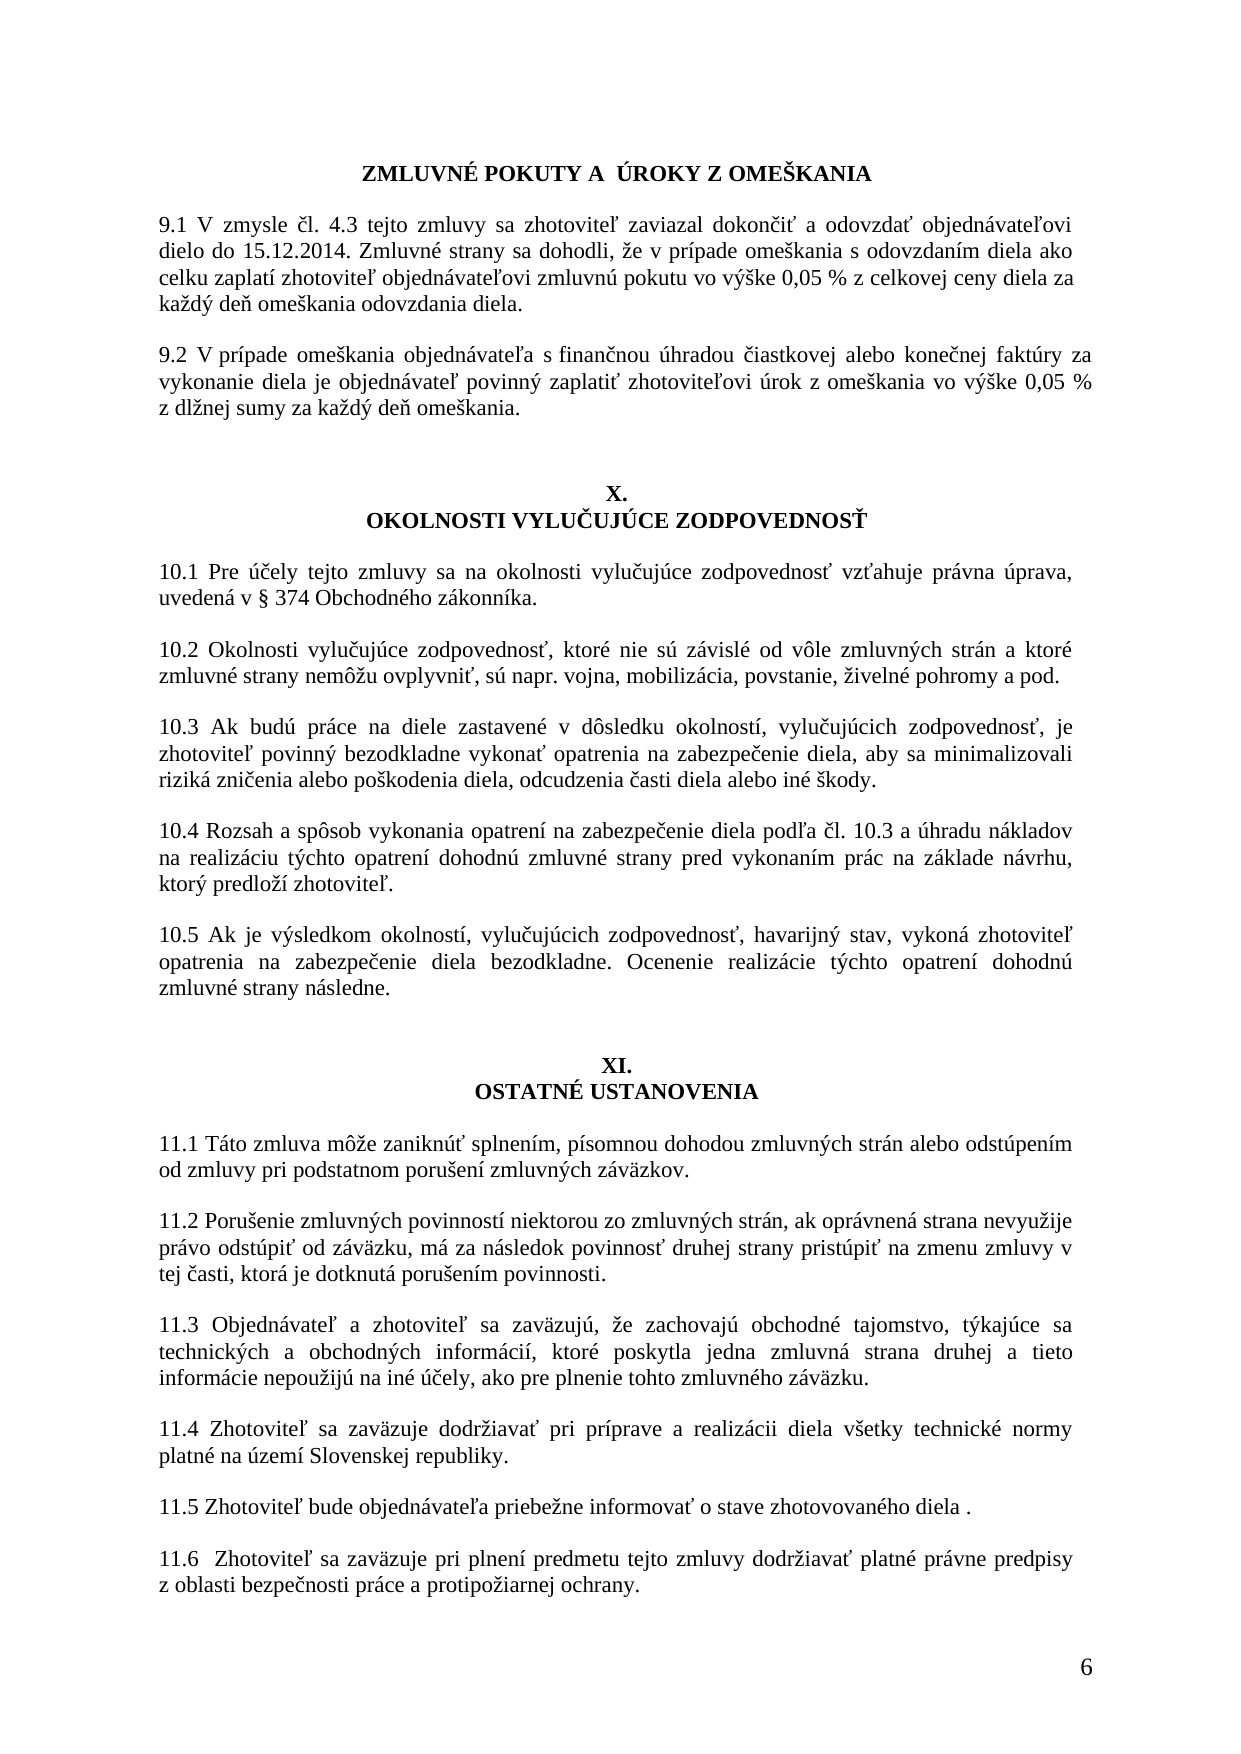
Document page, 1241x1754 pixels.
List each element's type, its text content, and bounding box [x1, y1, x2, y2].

text 10.4 Rozsah a spôsob vykonania opatrení na zabezpečenie diela podľa čl. 10.3 a úhradu nákladov na realizáciu týchto opatrení dohodnú zmluvné strany pred vykonaním prác na základe návrhu, ktorý predloží zhotoviteľ. [158, 817, 1074, 897]
text 10.1 Pre účely tejto zmluvy sa na okolnosti vylučujúce zodpovednosť vzťahuje právna úprava, uvedená v § 374 Obchodného zákonníka. [158, 558, 1074, 611]
text ZMLUVNÉ POKUTY A ÚROKY Z OMEŠKANIA [159, 160, 1074, 186]
text 9.2 V prípade omeškania objednávateľa s finančnou úhradou čiastkovej alebo konečnej faktúry za vykonanie diela je objednávateľ povinný zaplatiť zhotoviteľovi úrok z omeškania vo výške 0,05 % z dlžnej sumy za každý deň omeškania. [158, 342, 1093, 421]
text 11.5 Zhotoviteľ bude objednávateľa priebežne informovať o stave zhotovovaného diela . [158, 1493, 1074, 1519]
text 10.2 Okolnosti vylučujúce zodpovednosť, ktoré nie sú závislé od vôle zmluvných strán a ktoré zmluvné strany nemôžu ovplyvniť, sú napr. vojna, mobilizácia, povstanie, živelné pohromy a pod. [158, 636, 1074, 688]
text 10.5 Ak je výsledkom okolností, vylučujúcich zodpovednosť, havarijný stav, vykoná zhotoviteľ opatrenia na zabezpečenie diela bezodkladne. Ocenenie realizácie týchto opatrení dohodnú zmluvné strany následne. [158, 922, 1074, 1001]
text 11.3 Objednávateľ a zhotoviteľ sa zaväzujú, že zachovajú obchodné tajomstvo, týkajúce sa technických a obchodných informácií, ktoré poskytla jedna zmluvná strana druhej a tieto informácie nepoužijú na iné účely, ako pre plnenie tohto zmluvného záväzku. [158, 1311, 1074, 1391]
text XI. [159, 1052, 1074, 1078]
text 10.3 Ak budú práce na diele zastavené v dôsledku okolností, vylučujúcich zodpovednosť, je zhotoviteľ povinný bezodkladne vykonať opatrenia na zabezpečenie diela, aby sa minimalizovali riziká zničenia alebo poškodenia diela, odcudzenia časti diela alebo iné škody. [158, 713, 1074, 792]
text 9.1 V zmysle čl. 4.3 tejto zmluvy sa zhotoviteľ zaviazal dokončiť a odovzdať objednávateľovi dielo do 15.12.2014. Zmluvné strany sa dohodli, že v prípade omeškania s odovzdaním diela ako celku zaplatí zhotoviteľ objednávateľovi zmluvnú pokutu vo výške 0,05 % z celkovej ceny diela za každý deň omeškania odovzdania diela. [158, 211, 1074, 317]
text X. [159, 480, 1074, 507]
text 11.2 Porušenie zmluvných povinností niektorou zo zmluvných strán, ak oprávnená strana nevyužije právo odstúpiť od záväzku, má za následok povinnosť druhej strany pristúpiť na zmenu zmluvy v tej časti, ktorá je dotknutá porušením povinnosti. [158, 1207, 1074, 1286]
text OKOLNOSTI VYLUČUJÚCE ZODPOVEDNOSŤ [159, 507, 1074, 533]
text OSTATNÉ USTANOVENIA [159, 1078, 1074, 1105]
text 11.1 Táto zmluva môže zaniknúť splnením, písomnou dohodou zmluvných strán alebo odstúpením od zmluvy pri podstatnom porušení zmluvných záväzkov. [158, 1130, 1074, 1182]
text 11.4 Zhotoviteľ sa zaväzuje dodržiavať pri príprave a realizácii diela všetky technické normy platné na území Slovenskej republiky. [158, 1416, 1074, 1468]
text 11.6 Zhotoviteľ sa zaväzuje pri plnení predmetu tejto zmluvy dodržiavať platné právne predpisy z oblasti bezpečnosti práce a protipožiarnej ochrany. [158, 1544, 1074, 1597]
